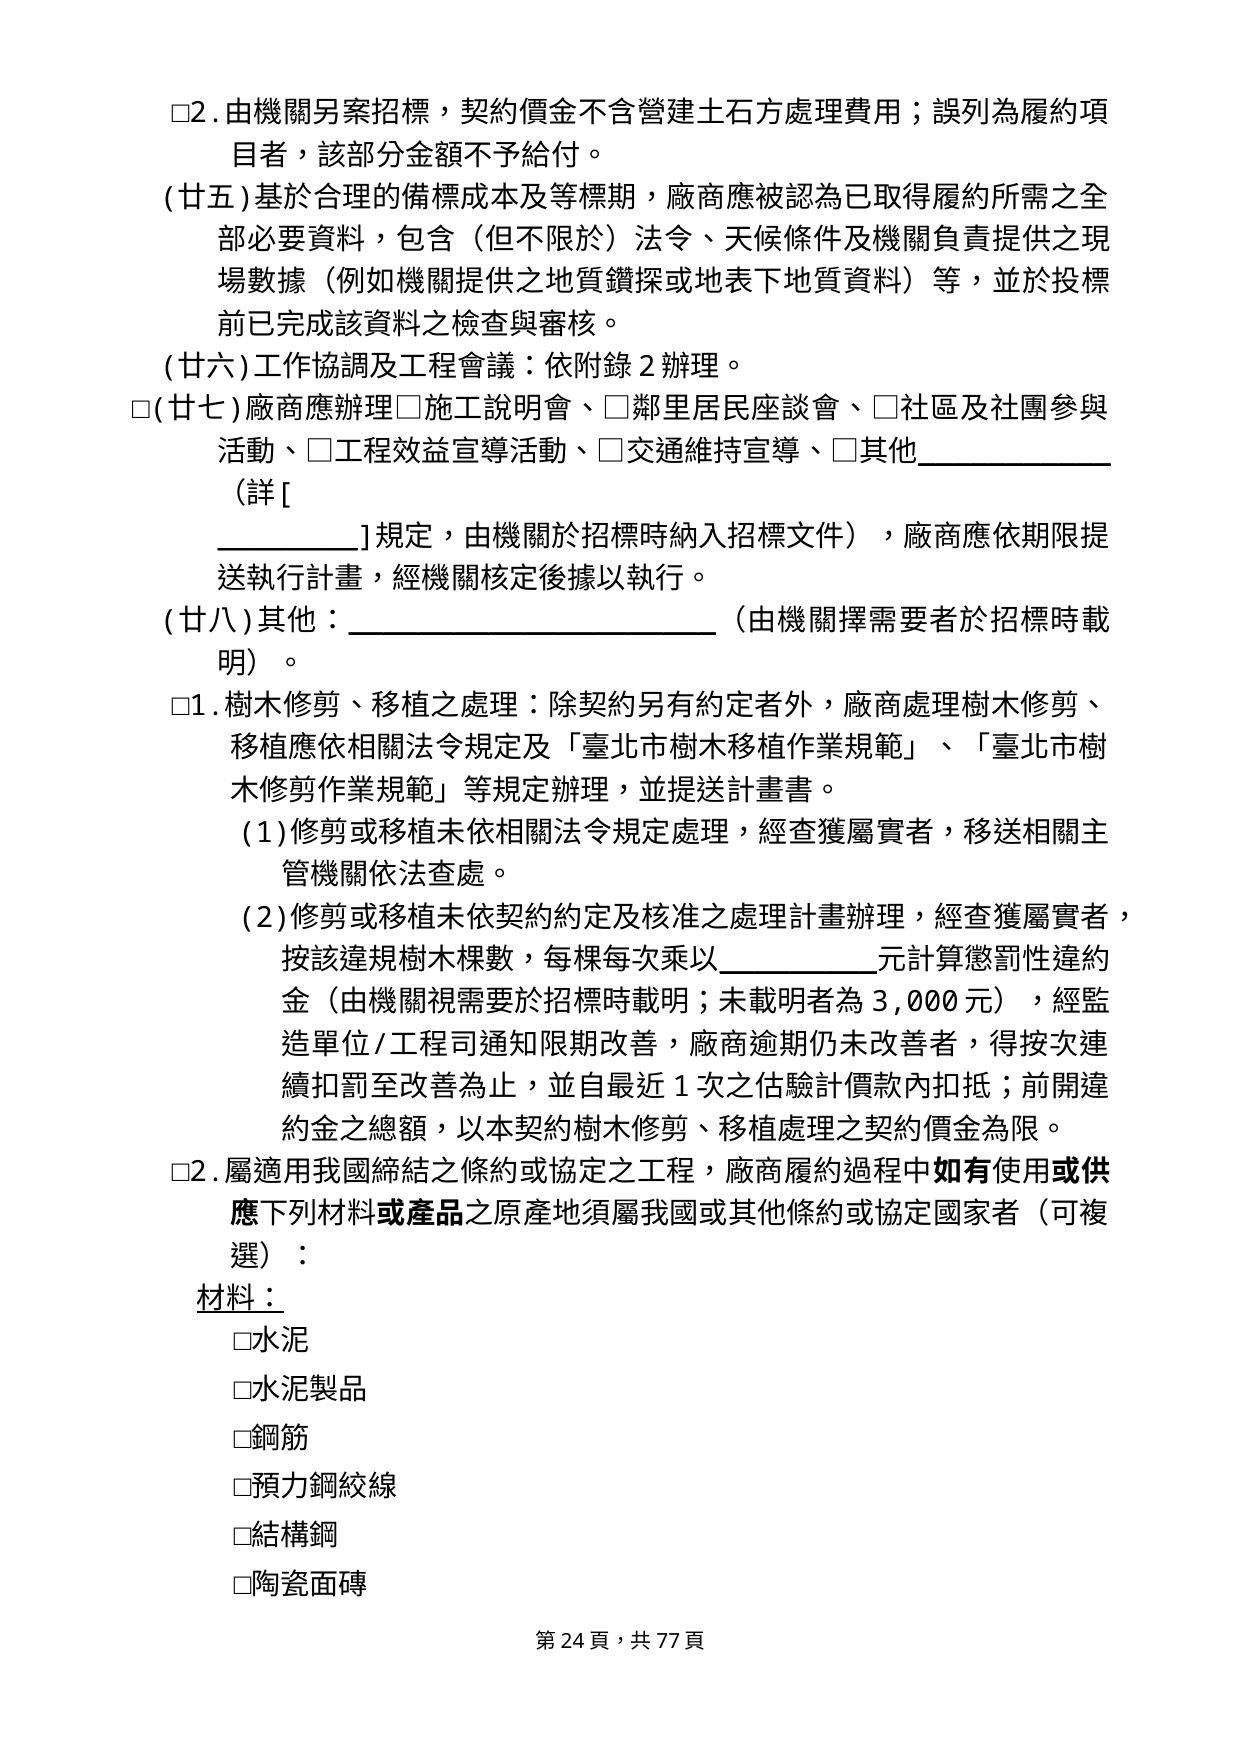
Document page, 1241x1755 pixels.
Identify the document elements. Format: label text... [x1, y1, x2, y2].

text (廿五)基於合理的備標成本及等標期，廠商應被認為已取得履約所需之全部必要資料，包含（但不限於）法令、天候條件及機關負責提供之現場數據（例如機關提供之地質鑽探或地表下地質資料）等，並於投標前已完成該資料之檢查與審核。 [159, 173, 1110, 343]
text □結構鋼 [199, 1512, 1110, 1554]
text □水泥製品 [199, 1366, 1110, 1408]
text (2)修剪或移植未依契約約定及核准之處理計畫辦理，經查獲屬實者，按該違規樹木棵數，每棵每次乘以_________元計算懲罰性違約金（由機關視需要於招標時載明；未載明者為3,000元），經監造單位/工程司通知限期改善，廠商逾期仍未改善者，得按次連續扣罰至改善為止，並自最近1次之估驗計價款內扣抵；前開違約金之總額，以本契約樹木修剪、移植處理之契約價金為限。 [238, 893, 1110, 1147]
text (廿六)工作協調及工程會議：依附錄2辦理。 [159, 343, 1110, 385]
text 材料： [167, 1274, 1110, 1317]
text □1.樹木修剪、移植之處理：除契約另有約定者外，廠商處理樹木修剪、移植應依相關法令規定及「臺北市樹木移植作業規範」、「臺北市樹木修剪作業規範」等規定辦理，並提送計畫書。 [172, 682, 1110, 808]
text (1)修剪或移植未依相關法令規定處理，經查獲屬實者，移送相關主管機關依法查處。 [238, 808, 1110, 893]
text (廿八)其他：_____________________（由機關擇需要者於招標時載明）。 [159, 597, 1110, 682]
text □水泥 [199, 1317, 1110, 1359]
text □鋼筋 [199, 1414, 1110, 1457]
text □2.由機關另案招標，契約價金不含營建土石方處理費用；誤列為履約項目者，該部分金額不予給付。 [172, 89, 1110, 173]
text □2.屬適用我國締結之條約或協定之工程，廠商履約過程中如有使用或供應下列材料或產品之原產地須屬我國或其他條約或協定國家者（可複選）： [172, 1147, 1110, 1274]
text □預力鋼絞線 [199, 1463, 1110, 1505]
text □(廿七)廠商應辦理□施工說明會、□鄰里居民座談會、□社區及社團參與活動、□工程效益宣導活動、□交通維持宣導、□其他___________（詳[ [132, 385, 1110, 512]
text ________]規定，由機關於招標時納入招標文件），廠商應依期限提送執行計畫，經機關核定後據以執行。 [217, 512, 1110, 597]
text □陶瓷面磚 [199, 1561, 1110, 1603]
